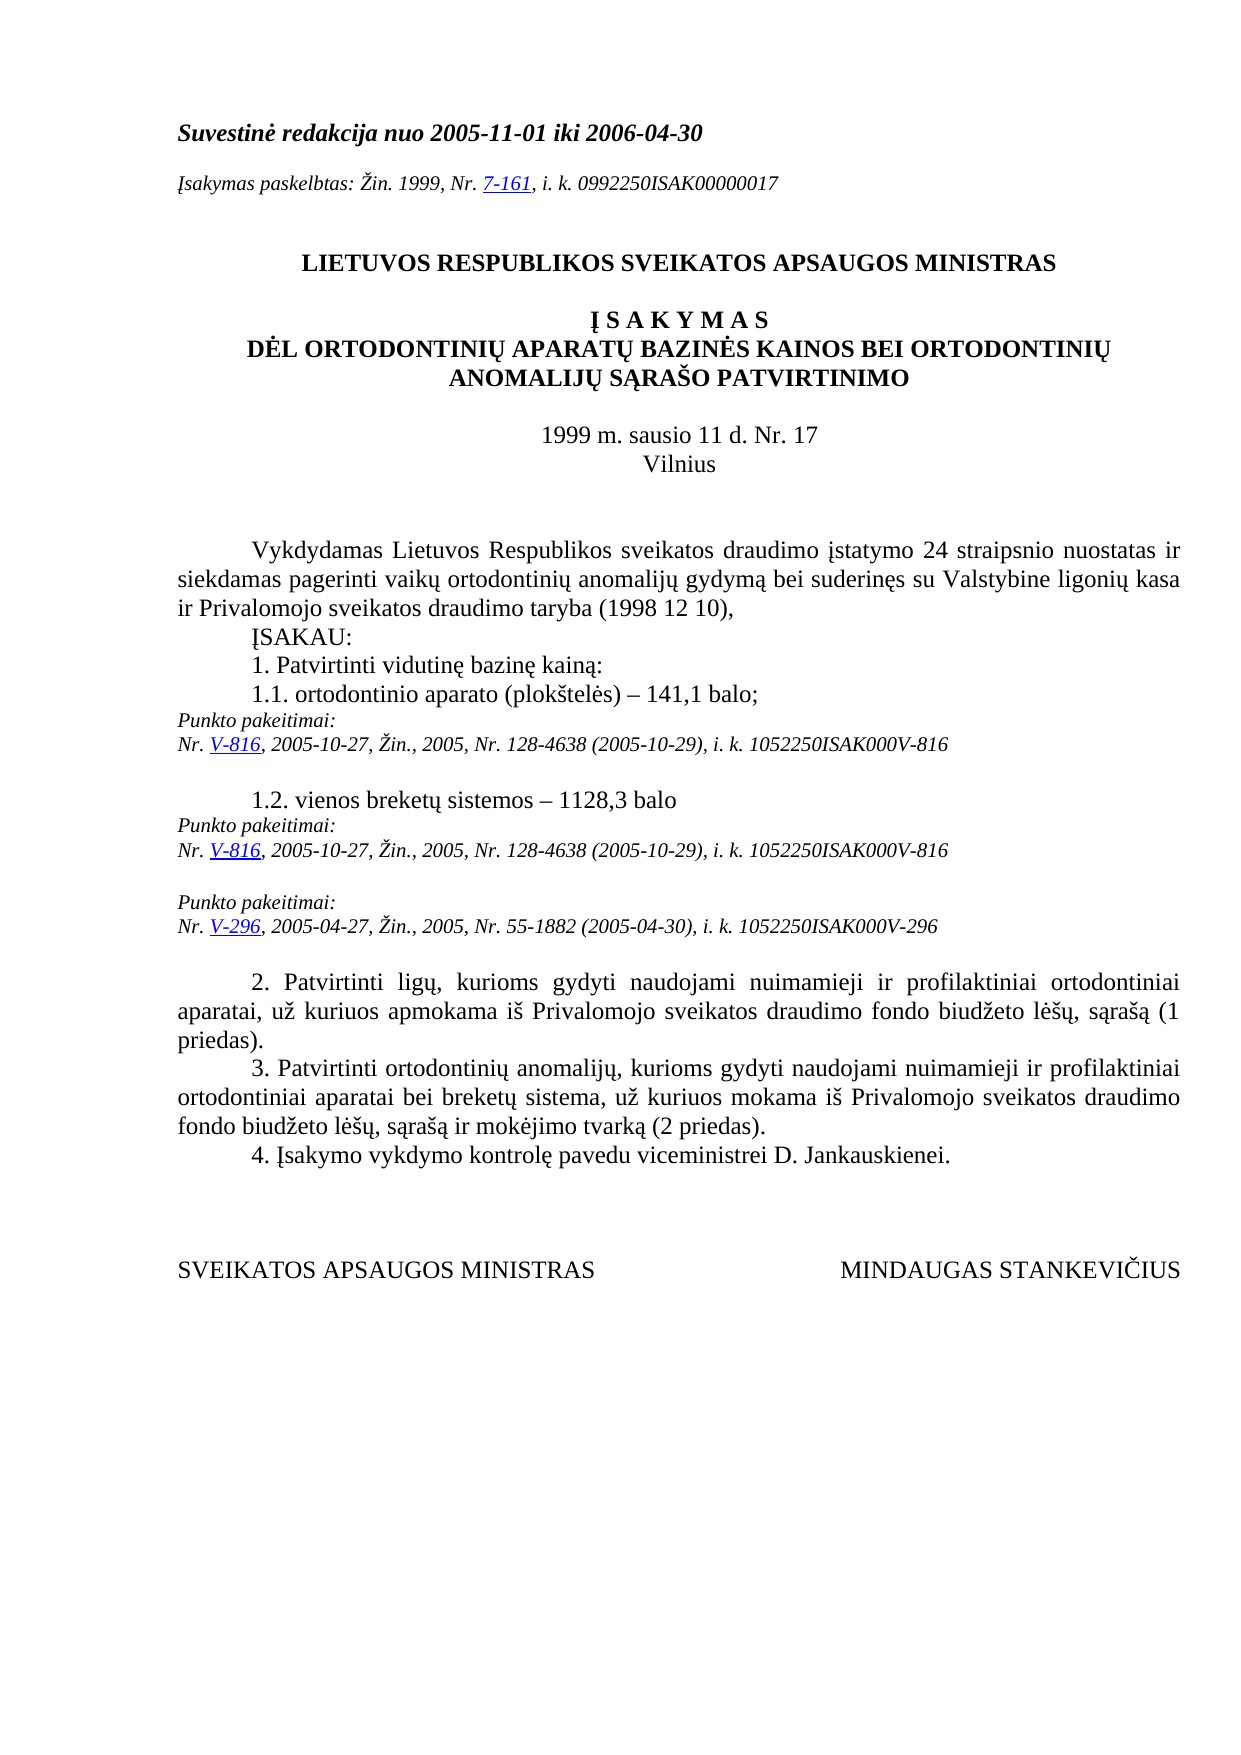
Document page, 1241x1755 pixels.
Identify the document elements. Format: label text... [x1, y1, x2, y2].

text Nr. V-816, 2005-10-27, Žin., 2005, Nr. 128-4638 (2005-10-29), i. k. 1052250ISAK000V-816 [177, 837, 1181, 862]
text 1999 m. sausio 11 d. Nr. 17 [177, 420, 1181, 449]
text 3. Patvirtinti ortodontinių anomalijų, kurioms gydyti naudojami nuimamieji ir profilaktiniai ortodontiniai aparatai bei breketų sistema, už kuriuos mokama iš Privalomojo sveikatos draudimo fondo biudžeto lėšų, sąrašą ir mokėjimo tvarką (2 priedas). [177, 1053, 1181, 1140]
text Punkto pakeitimai: [177, 813, 1181, 837]
text 2. Patvirtinti ligų, kurioms gydyti naudojami nuimamieji ir profilaktiniai ortodontiniai aparatai, už kuriuos apmokama iš Privalomojo sveikatos draudimo fondo biudžeto lėšų, sąrašą (1 priedas). [177, 967, 1181, 1053]
text Įsakymas paskelbtas: Žin. 1999, Nr. 7-161, i. k. 0992250ISAK00000017 [177, 171, 1181, 195]
text 4. Įsakymo vykdymo kontrolę pavedu viceministrei D. Jankauskienei. [177, 1140, 1181, 1168]
text SVEIKATOS APSAUGOS MINISTRAS MINDAUGAS STANKEVIČIUS [177, 1255, 1181, 1283]
text 1. Patvirtinti vidutinę bazinę kainą: [177, 650, 1181, 679]
text 1.1. ortodontinio aparato (plokštelės) – 141,1 balo; [177, 679, 1181, 708]
text Nr. V-296, 2005-04-27, Žin., 2005, Nr. 55-1882 (2005-04-30), i. k. 1052250ISAK000V-296 [177, 914, 1181, 938]
text Vykdydamas Lietuvos Respublikos sveikatos draudimo įstatymo 24 straipsnio nuostatas ir siekdamas pagerinti vaikų ortodontinių anomalijų gydymą bei suderinęs su Valstybine ligonių kasa ir Privalomojo sveikatos draudimo taryba (1998 12 10), [177, 535, 1181, 622]
text 1.2. vienos breketų sistemos – 1128,3 balo [177, 785, 1181, 813]
text Punkto pakeitimai: [177, 708, 1181, 732]
text ĮSAKAU: [177, 622, 1181, 650]
text Punkto pakeitimai: [177, 890, 1181, 914]
text Nr. V-816, 2005-10-27, Žin., 2005, Nr. 128-4638 (2005-10-29), i. k. 1052250ISAK000V-816 [177, 732, 1181, 756]
text DĖL ORTODONTINIŲ APARATŲ BAZINĖS KAINOS BEI ORTODONTINIŲ ANOMALIJŲ SĄRAŠO PATVIRTINIMO [177, 334, 1181, 392]
text LIETUVOS RESPUBLIKOS SVEIKATOS APSAUGOS MINISTRAS [177, 248, 1181, 277]
text Suvestinė redakcija nuo 2005-11-01 iki 2006-04-30 [177, 118, 1181, 147]
text Į S A K Y M A S [177, 305, 1181, 334]
text Vilnius [177, 449, 1181, 478]
